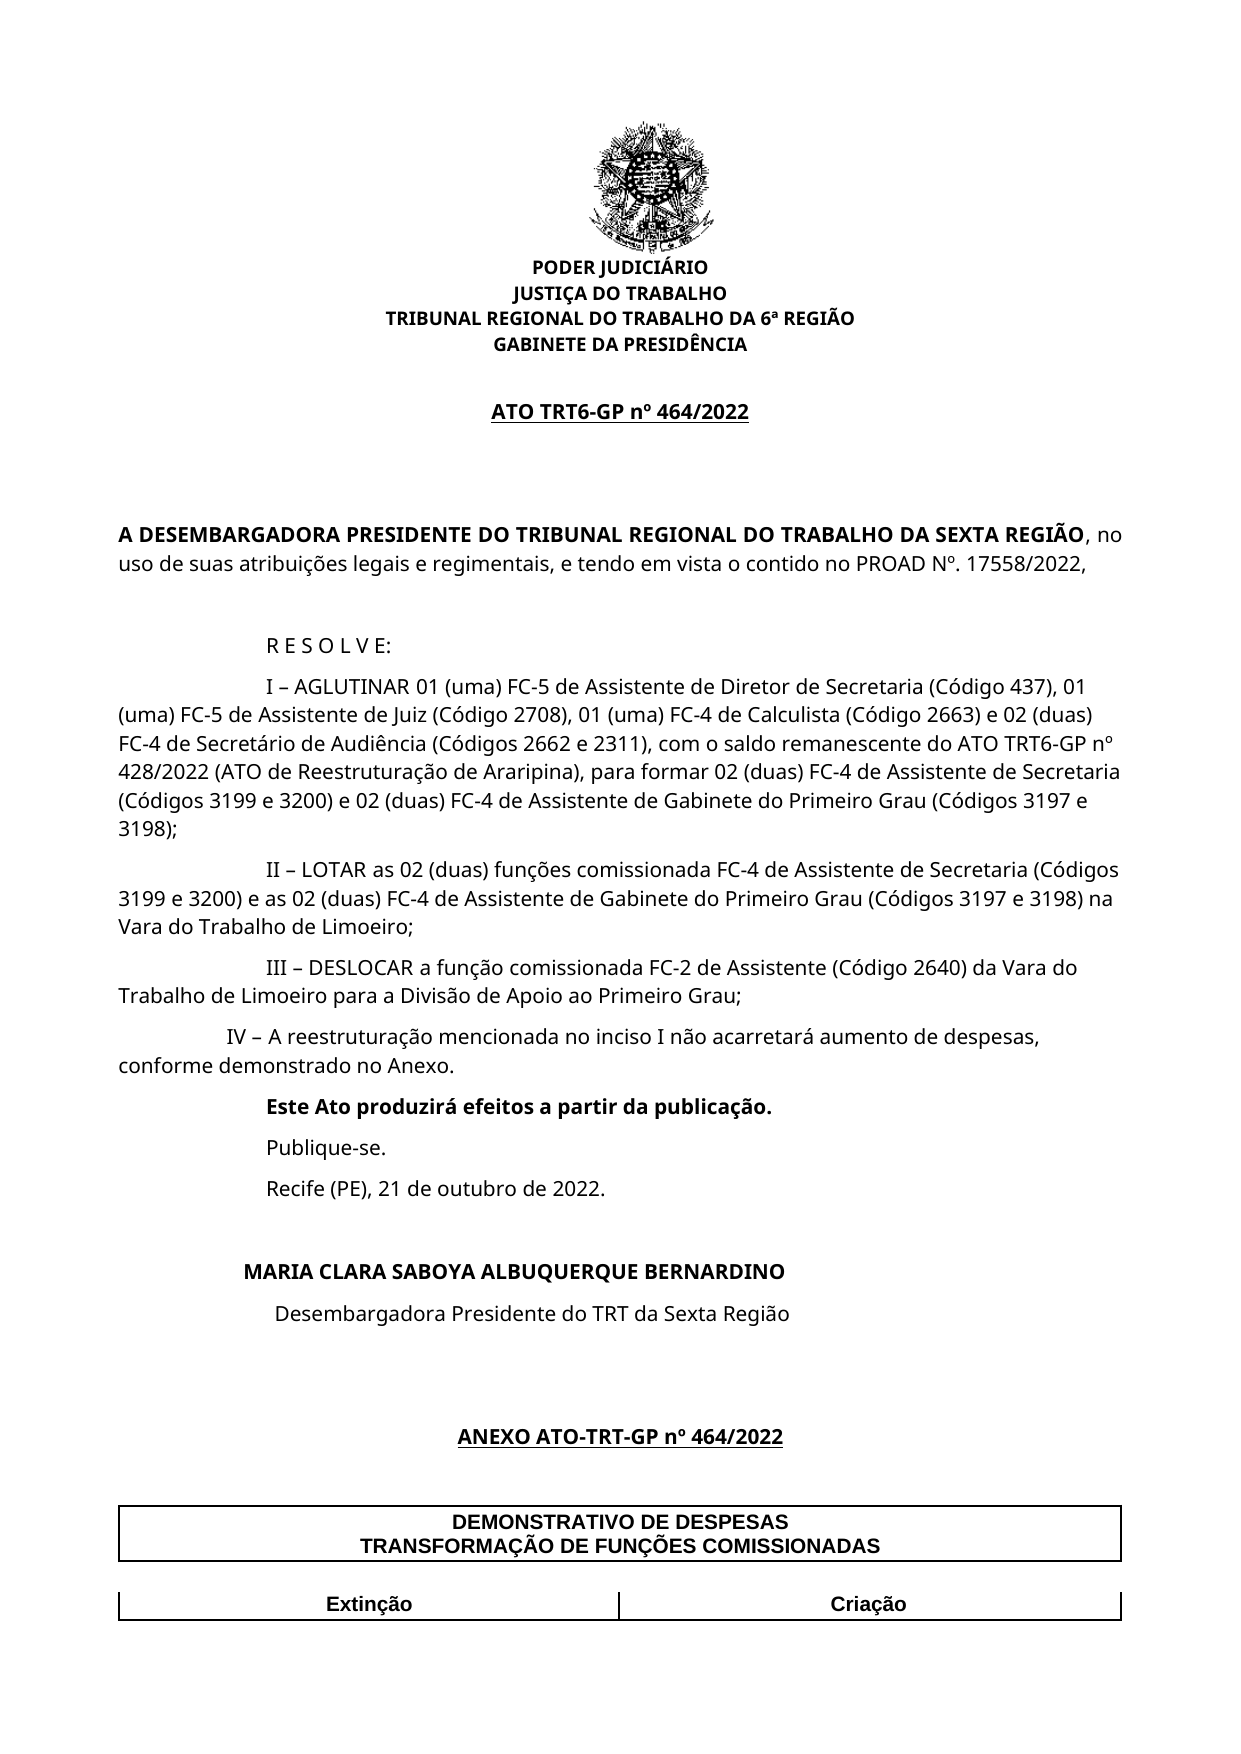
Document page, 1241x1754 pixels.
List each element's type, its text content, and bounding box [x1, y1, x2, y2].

table_header DEMONSTRATIVO DE DESPESAS TRANSFORMAÇÃO DE FUNÇÕES COMISSIONADAS [120, 1507, 1120, 1560]
text A DESEMBARGADORA PRESIDENTE DO TRIBUNAL REGIONAL DO TRABALHO DA SEXTA REGIÃO, no uso de suas atribuições legais e regimentais, e tendo em vista o contido no PROAD Nº. 17558/2022, [118, 521, 1122, 577]
text PODER JUDICIÁRIO [118, 254, 1122, 280]
table_header [118, 1562, 1122, 1592]
text Este Ato produzirá efeitos a partir da publicação. [118, 1092, 1122, 1120]
text Desembargadora Presidente do TRT da Sexta Região [118, 1298, 1122, 1327]
text GABINETE DA PRESIDÊNCIA [118, 331, 1122, 357]
text II – LOTAR as 02 (duas) funções comissionada FC-4 de Assistente de Secretaria (Códigos 3199 e 3200) e as 02 (duas) FC-4 de Assistente de Gabinete do Primeiro Grau (Códigos 3197 e 3198) na Vara do Trabalho de Limoeiro; [118, 855, 1122, 941]
text MARIA CLARA SABOYA ALBUQUERQUE BERNARDINO [118, 1256, 1122, 1285]
table_cell Criação [620, 1592, 1120, 1619]
text IV – A reestruturação mencionada no inciso I não acarretará aumento de despesas, conforme demonstrado no Anexo. [118, 1022, 1107, 1079]
text ATO TRT6-GP nº 464/2022 [118, 397, 1122, 426]
text I – AGLUTINAR 01 (uma) FC-5 de Assistente de Diretor de Secretaria (Código 437), 01 (uma) FC-5 de Assistente de Juiz (Código 2708), 01 (uma) FC-4 de Calculista (Código 2663) e 02 (duas) FC-4 de Secretário de Audiência (Códigos 2662 e 2311), com o saldo remanescente do ATO TRT6-GP nº 428/2022 (ATO de Reestruturação de Araripina), para formar 02 (duas) FC-4 de Assistente de Secretaria (Códigos 3199 e 3200) e 02 (duas) FC-4 de Assistente de Gabinete do Primeiro Grau (Códigos 3197 e 3198); [118, 672, 1122, 843]
text Publique-se. [118, 1133, 1122, 1161]
text ANEXO ATO-TRT-GP nº 464/2022 [118, 1422, 1122, 1451]
text III – DESLOCAR a função comissionada FC-2 de Assistente (Código 2640) da Vara do Trabalho de Limoeiro para a Divisão de Apoio ao Primeiro Grau; [118, 953, 1122, 1010]
text R E S O L V E: [118, 631, 1122, 660]
picture [587, 118, 717, 255]
text TRIBUNAL REGIONAL DO TRABALHO DA 6ª REGIÃO [118, 306, 1122, 331]
subtitle JUSTIÇA DO TRABALHO [118, 280, 1122, 306]
table_cell Extinção [120, 1592, 618, 1619]
text Recife (PE), 21 de outubro de 2022. [118, 1174, 1122, 1202]
